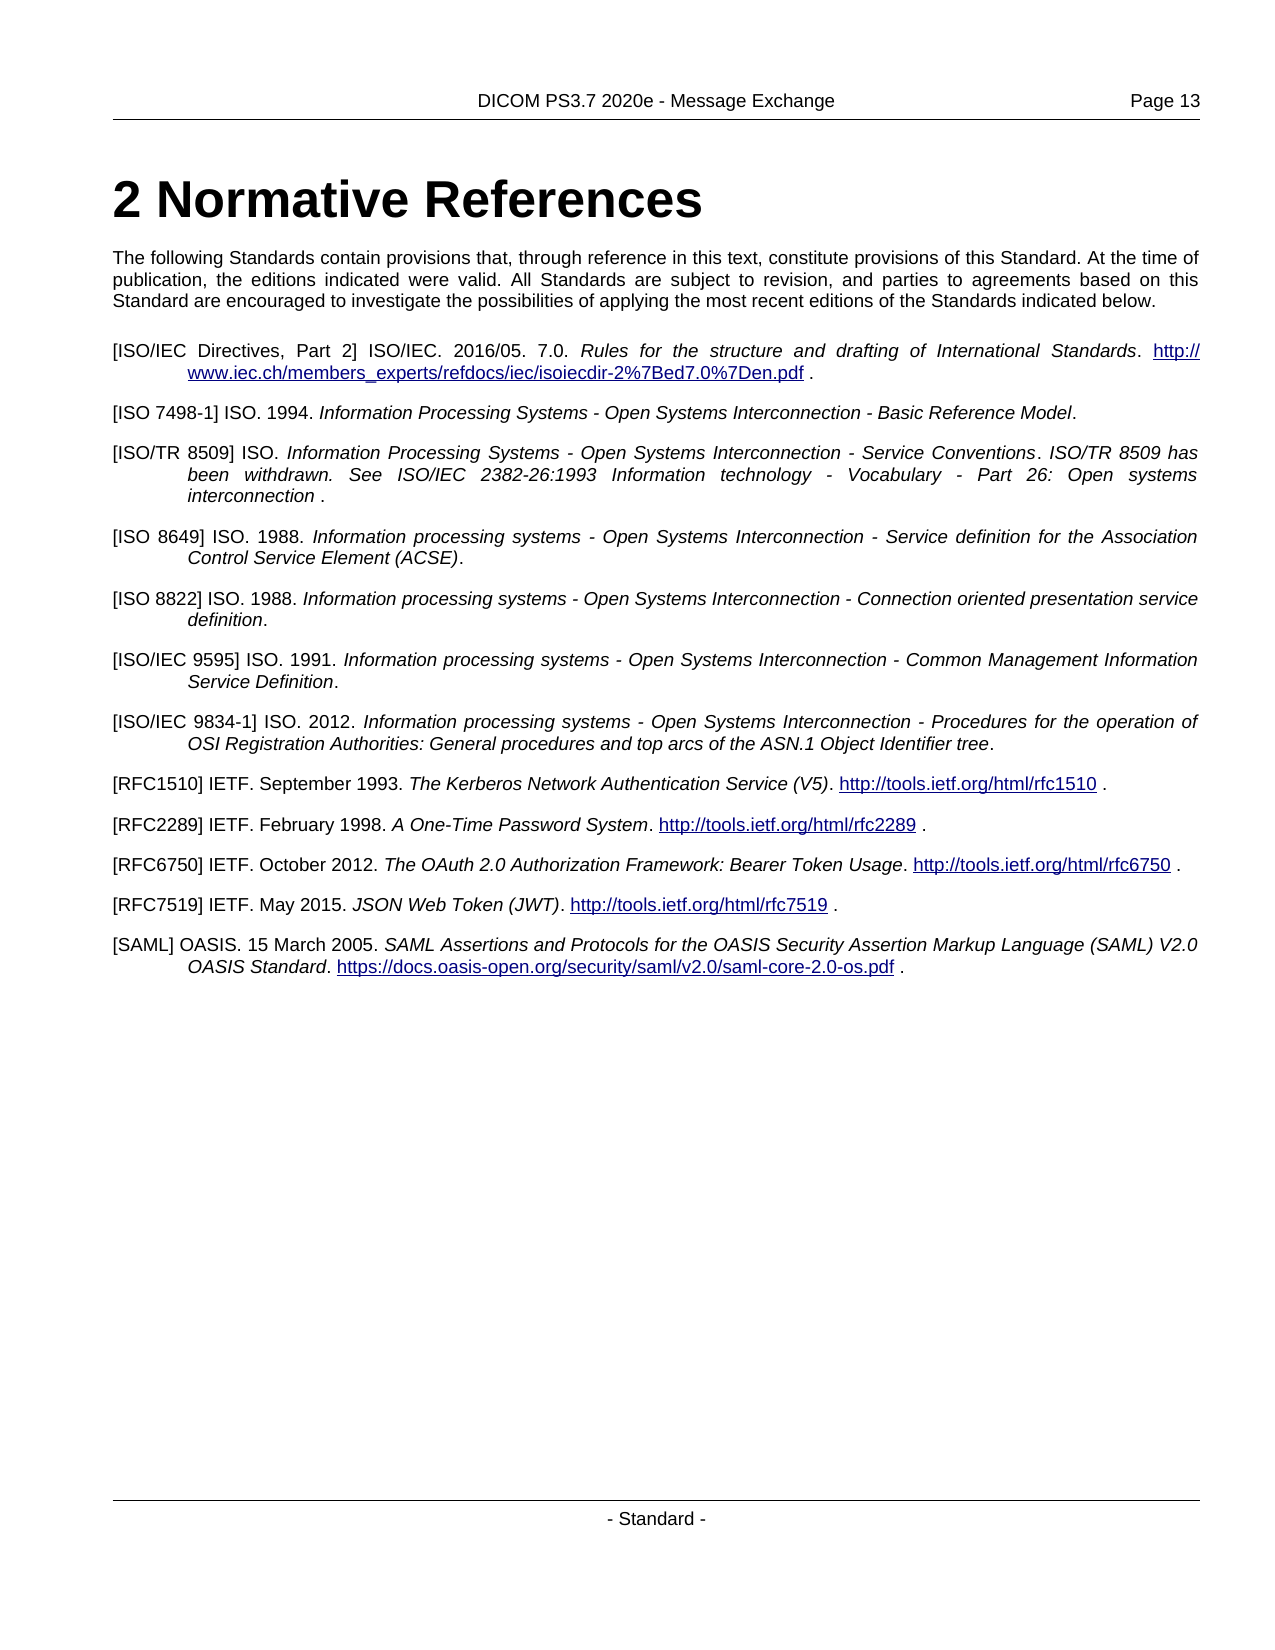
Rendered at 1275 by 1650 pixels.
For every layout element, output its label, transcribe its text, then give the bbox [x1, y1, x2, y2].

text The following Standards contain provisions that, through reference in this text, constitute provisions of this Standard. At the time of publication, the editions indicated were valid. All Standards are subject to revision, and parties to agreements based on this Standard are encouraged to investigate the possibilities of applying the most recent editions of the Standards indicated below. [112, 247, 1200, 312]
text [ISO 7498-1] ISO. 1994. Information Processing Systems - Open Systems Interconnection - Basic Reference Model. [112, 402, 1200, 423]
text [ISO/TR 8509] ISO. Information Processing Systems - Open Systems Interconnection - Service Conventions. ISO/TR 8509 has been withdrawn. See ISO/IEC 2382-26:1993 Information technology - Vocabulary - Part 26: Open systems interconnection . [112, 442, 1200, 507]
text [RFC6750] IETF. October 2012. The OAuth 2.0 Authorization Framework: Bearer Token Usage. http://​tools.ietf.org/​html/​rfc6750 . [112, 854, 1200, 875]
text [RFC7519] IETF. May 2015. JSON Web Token (JWT). http://​tools.ietf.org/​html/​rfc7519 . [112, 894, 1200, 916]
text [ISO 8649] ISO. 1988. Information processing systems - Open Systems Interconnection - Service definition for the Association Control Service Element (ACSE). [112, 526, 1200, 569]
text [ISO/IEC 9595] ISO. 1991. Information processing systems - Open Systems Interconnection - Common Management Information Service Definition. [112, 649, 1200, 692]
text [ISO 8822] ISO. 1988. Information processing systems - Open Systems Interconnection - Connection oriented presentation service definition. [112, 587, 1200, 631]
text [RFC1510] IETF. September 1993. The Kerberos Network Authentication Service (V5). http://​tools.ietf.org/​html/​rfc1510 . [112, 773, 1200, 794]
text [SAML] OASIS. 15 March 2005. SAML Assertions and Protocols for the OASIS Security Assertion Markup Language (SAML) V2.0 OASIS Standard. https://​docs.oasis-open.org/​security/​saml/​v2.0/​saml-core-2.0-os.pdf . [112, 934, 1200, 977]
text [ISO/IEC Directives, Part 2] ISO/IEC. 2016/05. 7.0. Rules for the structure and drafting of International Standards. http://​www.iec.ch/​members_experts/​refdocs/​iec/​isoiecdir-2%7Bed7.0%7Den.pdf . [112, 340, 1200, 383]
text 2 Normative References [112, 169, 1200, 228]
text [ISO/IEC 9834-1] ISO. 2012. Information processing systems - Open Systems Interconnection - Procedures for the operation of OSI Registration Authorities: General procedures and top arcs of the ASN.1 Object Identifier tree. [112, 711, 1200, 754]
text [RFC2289] IETF. February 1998. A One-Time Password System. http://​tools.ietf.org/​html/​rfc2289 . [112, 813, 1200, 835]
